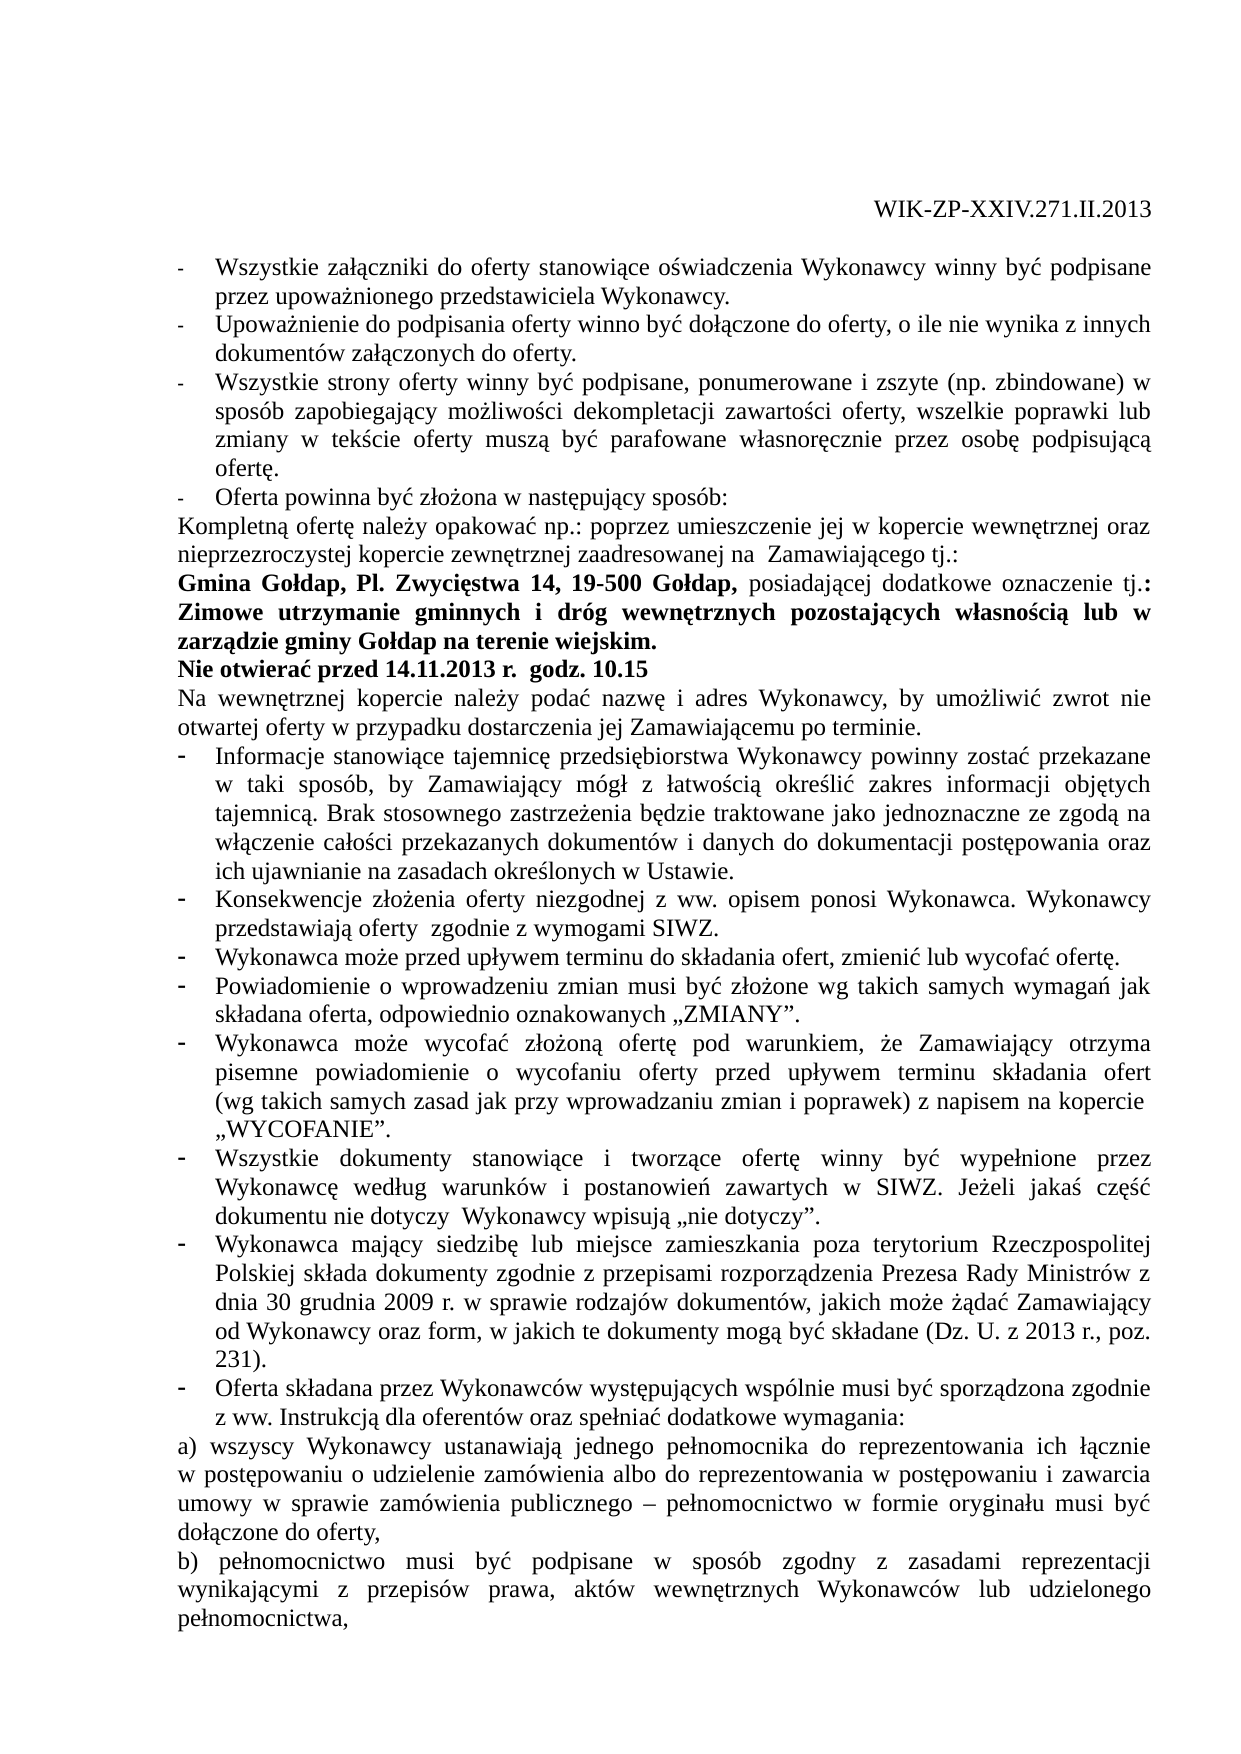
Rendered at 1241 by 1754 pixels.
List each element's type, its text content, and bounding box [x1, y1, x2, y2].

list Wszystkie strony oferty winny być podpisane, ponumerowane i zszyte (np. zbindowane) w sposób zapobiegający możliwości dekompletacji zawartości oferty, wszelkie poprawki lub zmiany w tekście oferty muszą być parafowane własnoręcznie przez osobę podpisującą ofertę. [177, 367, 1152, 482]
text b) pełnomocnictwo musi być podpisane w sposób zgodny z zasadami reprezentacji wynikającymi z przepisów prawa, aktów wewnętrznych Wykonawców lub udzielonego pełnomocnictwa, [177, 1546, 1152, 1632]
text Nie otwierać przed 14.11.2013 r. godz. 10.15 [177, 654, 1152, 683]
list Oferta powinna być złożona w następujący sposób: [177, 482, 1152, 511]
list Wszystkie dokumenty stanowiące i tworzące ofertę winny być wypełnione przez Wykonawcę według warunków i postanowień zawartych w SIWZ. Jeżeli jakaś część dokumentu nie dotyczy Wykonawcy wpisują „nie dotyczy”. [177, 1143, 1152, 1229]
list Powiadomienie o wprowadzeniu zmian musi być złożone wg takich samych wymagań jak składana oferta, odpowiednio oznakowanych „ZMIANY”. [177, 971, 1152, 1028]
list Wszystkie załączniki do oferty stanowiące oświadczenia Wykonawcy winny być podpisane przez upoważnionego przedstawiciela Wykonawcy. [177, 252, 1152, 309]
text Kompletną ofertę należy opakować np.: poprzez umieszczenie jej w kopercie wewnętrznej oraz nieprzezroczystej kopercie zewnętrznej zaadresowanej na Zamawiającego tj.: [177, 511, 1152, 568]
list Upoważnienie do podpisania oferty winno być dołączone do oferty, o ile nie wynika z innych dokumentów załączonych do oferty. [177, 309, 1152, 367]
text Na wewnętrznej kopercie należy podać nazwę i adres Wykonawcy, by umożliwić zwrot nie otwartej oferty w przypadku dostarczenia jej Zamawiającemu po terminie. [177, 683, 1152, 741]
list Wykonawca mający siedzibę lub miejsce zamieszkania poza terytorium Rzeczpospolitej Polskiej składa dokumenty zgodnie z przepisami rozporządzenia Prezesa Rady Ministrów z dnia 30 grudnia 2009 r. w sprawie rodzajów dokumentów, jakich może żądać Zamawiający od Wykonawcy oraz form, w jakich te dokumenty mogą być składane (Dz. U. z 2013 r., poz. 231). [177, 1229, 1152, 1373]
list Wykonawca może przed upływem terminu do składania ofert, zmienić lub wycofać ofertę. [177, 942, 1152, 971]
list Konsekwencje złożenia oferty niezgodnej z ww. opisem ponosi Wykonawca. Wykonawcy przedstawiają oferty zgodnie z wymogami SIWZ. [177, 884, 1152, 942]
text a) wszyscy Wykonawcy ustanawiają jednego pełnomocnika do reprezentowania ich łącznie w postępowaniu o udzielenie zamówienia albo do reprezentowania w postępowaniu i zawarcia umowy w sprawie zamówienia publicznego – pełnomocnictwo w formie oryginału musi być dołączone do oferty, [177, 1431, 1152, 1546]
list Informacje stanowiące tajemnicę przedsiębiorstwa Wykonawcy powinny zostać przekazane w taki sposób, by Zamawiający mógł z łatwością określić zakres informacji objętych tajemnicą. Brak stosownego zastrzeżenia będzie traktowane jako jednoznaczne ze zgodą na włączenie całości przekazanych dokumentów i danych do dokumentacji postępowania oraz ich ujawnianie na zasadach określonych w Ustawie. [177, 741, 1152, 884]
list Oferta składana przez Wykonawców występujących wspólnie musi być sporządzona zgodnie z ww. Instrukcją dla oferentów oraz spełniać dodatkowe wymagania: [177, 1373, 1152, 1431]
text Gmina Gołdap, Pl. Zwycięstwa 14, 19-500 Gołdap, posiadającej dodatkowe oznaczenie tj.: Zimowe utrzymanie gminnych i dróg wewnętrznych pozostających własnością lub w zarządzie gminy Gołdap na terenie wiejskim. [177, 568, 1152, 654]
list Wykonawca może wycofać złożoną ofertę pod warunkiem, że Zamawiający otrzyma pisemne powiadomienie o wycofaniu oferty przed upływem terminu składania ofert (wg takich samych zasad jak przy wprowadzaniu zmian i poprawek) z napisem na kopercie „WYCOFANIE”. [177, 1028, 1152, 1143]
